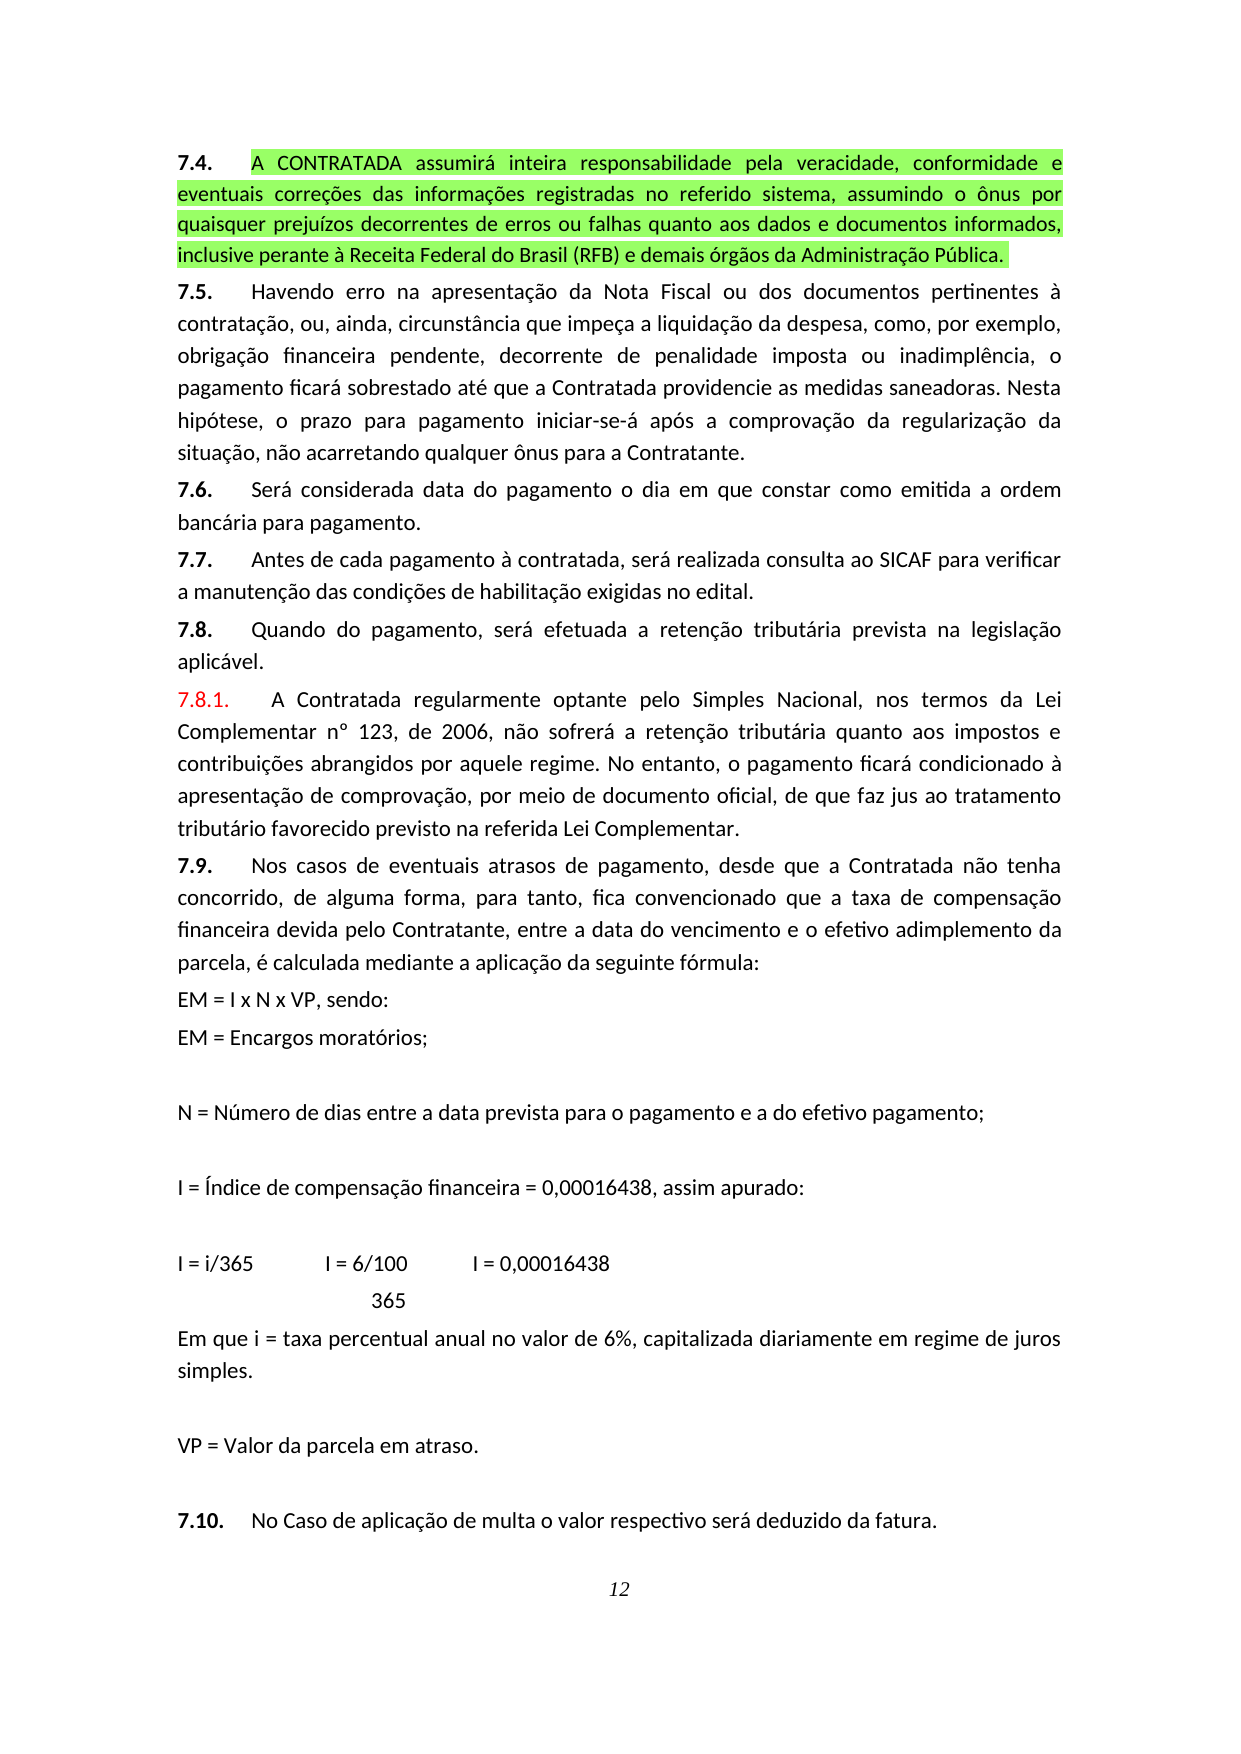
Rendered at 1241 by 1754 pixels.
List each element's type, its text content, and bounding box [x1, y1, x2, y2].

text Em que i = taxa percentual anual no valor de 6%, capitalizada diariamente em regime de juros simples. [177, 1324, 1063, 1384]
list Quando do pagamento, será efetuada a retenção tributária prevista na legislação aplicável. [177, 615, 1063, 675]
text N = Número de dias entre a data prevista para o pagamento e a do efetivo pagamento; [177, 1098, 1063, 1126]
text VP = Valor da parcela em atraso. [177, 1431, 1063, 1459]
list Havendo erro na apresentação da Nota Fiscal ou dos documentos pertinentes à contratação, ou, ainda, circunstância que impeça a liquidação da despesa, como, por exemplo, obrigação financeira pendente, decorrente de penalidade imposta ou inadimplência, o pagamento ficará sobrestado até que a Contratada providencie as medidas saneadoras. Nesta hipótese, o prazo para pagamento iniciar-se-á após a comprovação da regularização da situação, não acarretando qualquer ônus para a Contratante. [177, 277, 1063, 466]
list Nos casos de eventuais atrasos de pagamento, desde que a Contratada não tenha concorrido, de alguma forma, para tanto, fica convencionado que a taxa de compensação financeira devida pelo Contratante, entre a data do vencimento e o efetivo adimplemento da parcela, é calculada mediante a aplicação da seguinte fórmula: [177, 851, 1063, 976]
text 365 [177, 1286, 1063, 1314]
list A CONTRATADA assumirá inteira responsabilidade pela veracidade, conformidade e eventuais correções das informações registradas no referido sistema, assumindo o ônus por quaisquer prejuízos decorrentes de erros ou falhas quanto aos dados e documentos informados, inclusive perante à Receita Federal do Brasil (RFB) e demais órgãos da Administração Pública. [177, 148, 1063, 268]
list Antes de cada pagamento à contratada, será realizada consulta ao SICAF para verificar a manutenção das condições de habilitação exigidas no edital. [177, 545, 1063, 606]
text EM = Encargos moratórios; [177, 1023, 1063, 1051]
text I = i/365 I = 6/100 I = 0,00016438 [177, 1249, 1063, 1277]
list No Caso de aplicação de multa o valor respectivo será deduzido da fatura. [177, 1506, 1063, 1534]
text EM = I x N x VP, sendo: [177, 985, 1063, 1013]
text I = Índice de compensação financeira = 0,00016438, assim apurado: [177, 1173, 1063, 1201]
list A Contratada regularmente optante pelo Simples Nacional, nos termos da Lei Complementar nº 123, de 2006, não sofrerá a retenção tributária quanto aos impostos e contribuições abrangidos por aquele regime. No entanto, o pagamento ficará condicionado à apresentação de comprovação, por meio de documento oficial, de que faz jus ao tratamento tributário favorecido previsto na referida Lei Complementar. [177, 685, 1063, 842]
list Será considerada data do pagamento o dia em que constar como emitida a ordem bancária para pagamento. [177, 476, 1063, 536]
